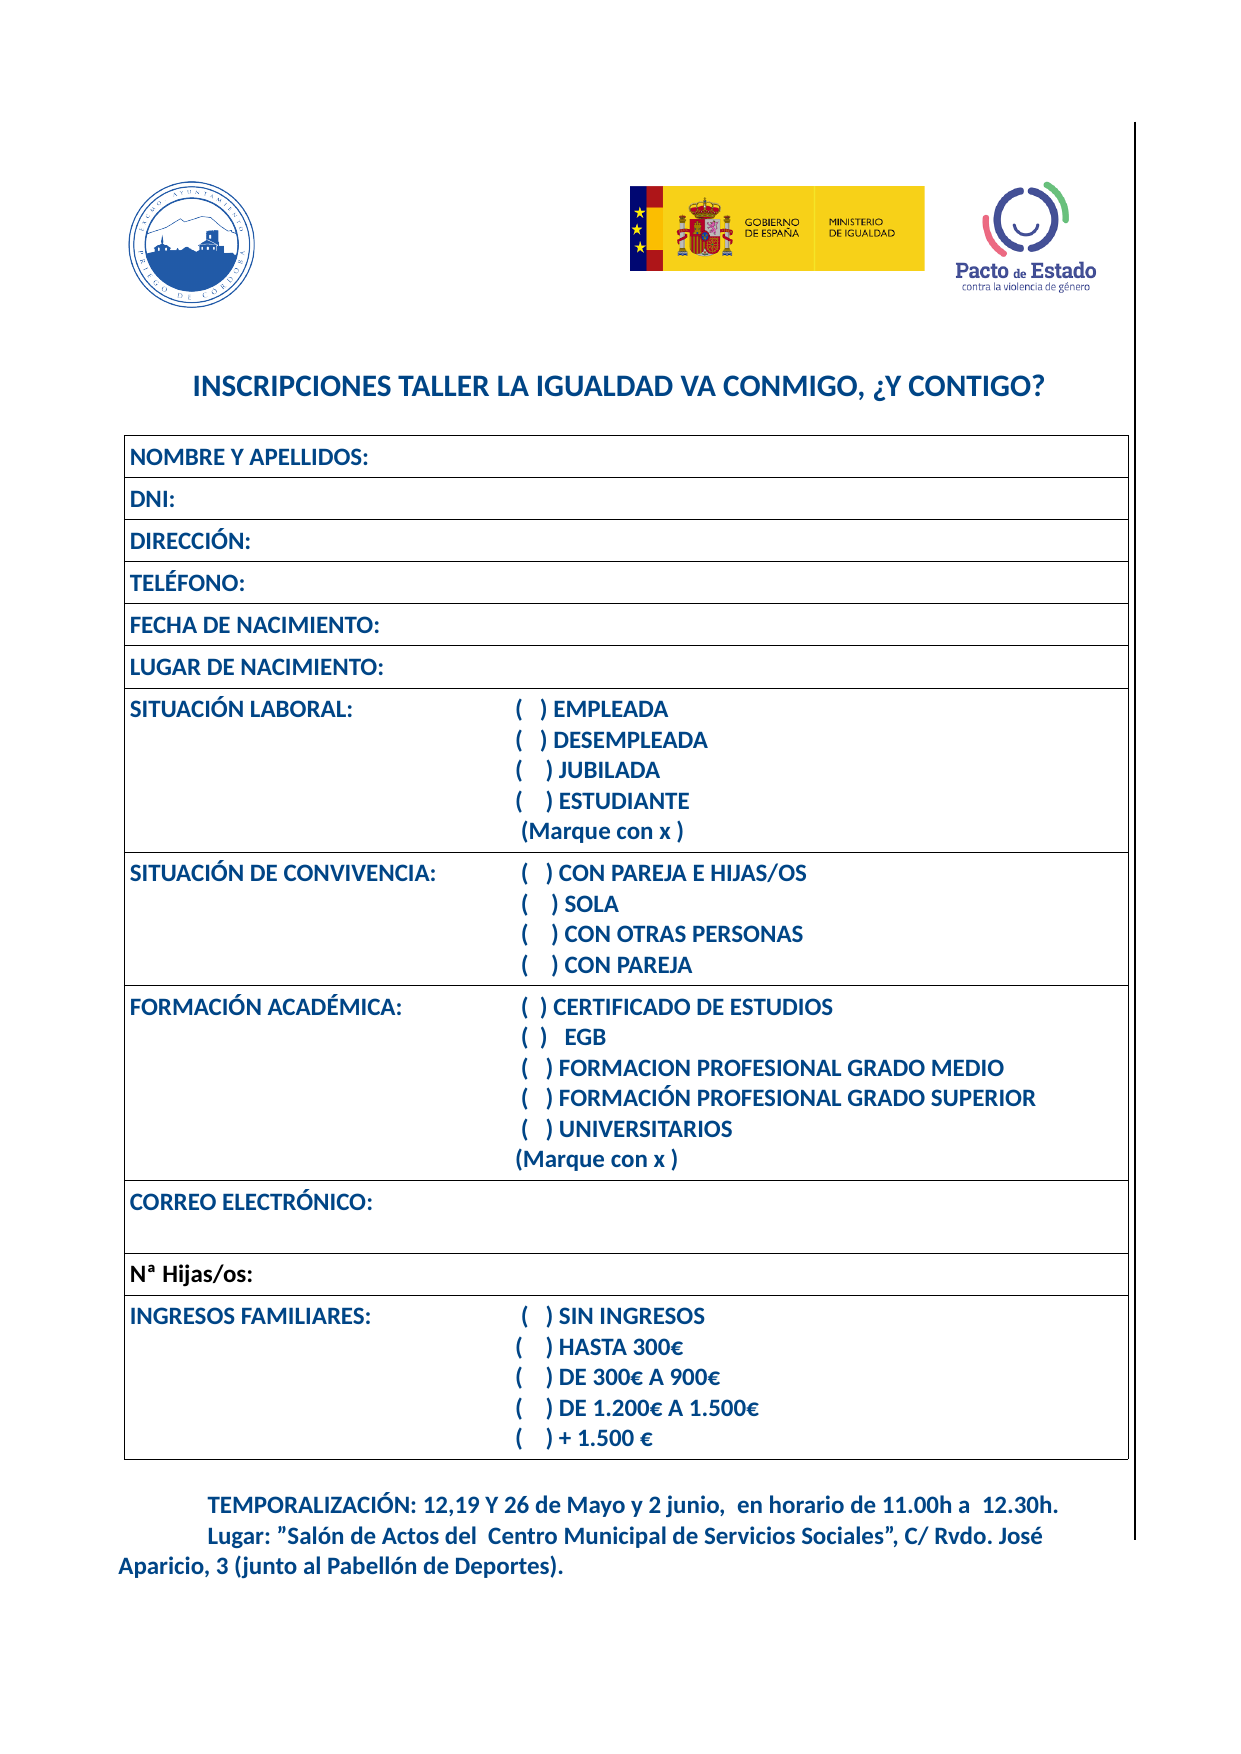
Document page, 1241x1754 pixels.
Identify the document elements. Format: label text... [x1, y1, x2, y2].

table_cell FECHA DE NACIMIENTO: [125, 604, 509, 645]
picture [949, 177, 1101, 295]
table_cell [509, 646, 1128, 687]
table_cell ( ) SIN INGRESOS ( ) HASTA 300€ ( ) DE 300€ A 900€ ( ) DE 1.200€ A 1.500€ ( ) + 1.500 € [509, 1296, 1128, 1459]
table_cell ( ) CERTIFICADO DE ESTUDIOS ( ) EGB ( ) FORMACION PROFESIONAL GRADO MEDIO ( ) FORMACIÓN PROFESIONAL GRADO SUPERIOR ( ) UNIVERSITARIOS (Marque con x ) [509, 986, 1128, 1180]
table_cell TELÉFONO: [125, 562, 509, 603]
table_cell DIRECCIÓN: [125, 520, 509, 561]
table_header [509, 436, 1128, 477]
table_cell [509, 604, 1128, 645]
table_cell CORREO ELECTRÓNICO: [125, 1181, 509, 1252]
table_cell LUGAR DE NACIMIENTO: [125, 646, 509, 687]
table_cell [509, 520, 1128, 561]
table_cell SITUACIÓN LABORAL: [125, 689, 509, 852]
table_cell [509, 1254, 1128, 1294]
table_cell DNI: [125, 478, 509, 519]
table_cell SITUACIÓN DE CONVIVENCIA: [125, 853, 509, 985]
table_cell ( ) CON PAREJA E HIJAS/OS ( ) SOLA ( ) CON OTRAS PERSONAS ( ) CON PAREJA [509, 853, 1128, 985]
table_cell FORMACIÓN ACADÉMICA: [125, 986, 509, 1180]
picture [128, 181, 255, 308]
picture [630, 186, 925, 271]
table_cell ( ) EMPLEADA ( ) DESEMPLEADA ( ) JUBILADA ( ) ESTUDIANTE (Marque con x ) [509, 689, 1128, 852]
table_cell [509, 1181, 1128, 1252]
table_cell Nª Hijas/os: [125, 1254, 509, 1294]
table_cell [509, 562, 1128, 603]
table_cell [509, 478, 1128, 519]
table_cell INGRESOS FAMILIARES: [125, 1296, 509, 1459]
text TEMPORALIZACIÓN: 12,19 Y 26 de Mayo y 2 junio, en horario de 11.00h a 12.30h. [118, 1489, 1121, 1520]
table_header NOMBRE Y APELLIDOS: [125, 436, 509, 477]
text INSCRIPCIONES TALLER LA IGUALDAD VA CONMIGO, ¿Y CONTIGO? [118, 366, 1121, 404]
text Lugar: ”Salón de Actos del Centro Municipal de Servicios Sociales”, C/ Rvdo. José Aparicio, 3 (junto al Pabellón de Deportes). [118, 1520, 1121, 1581]
